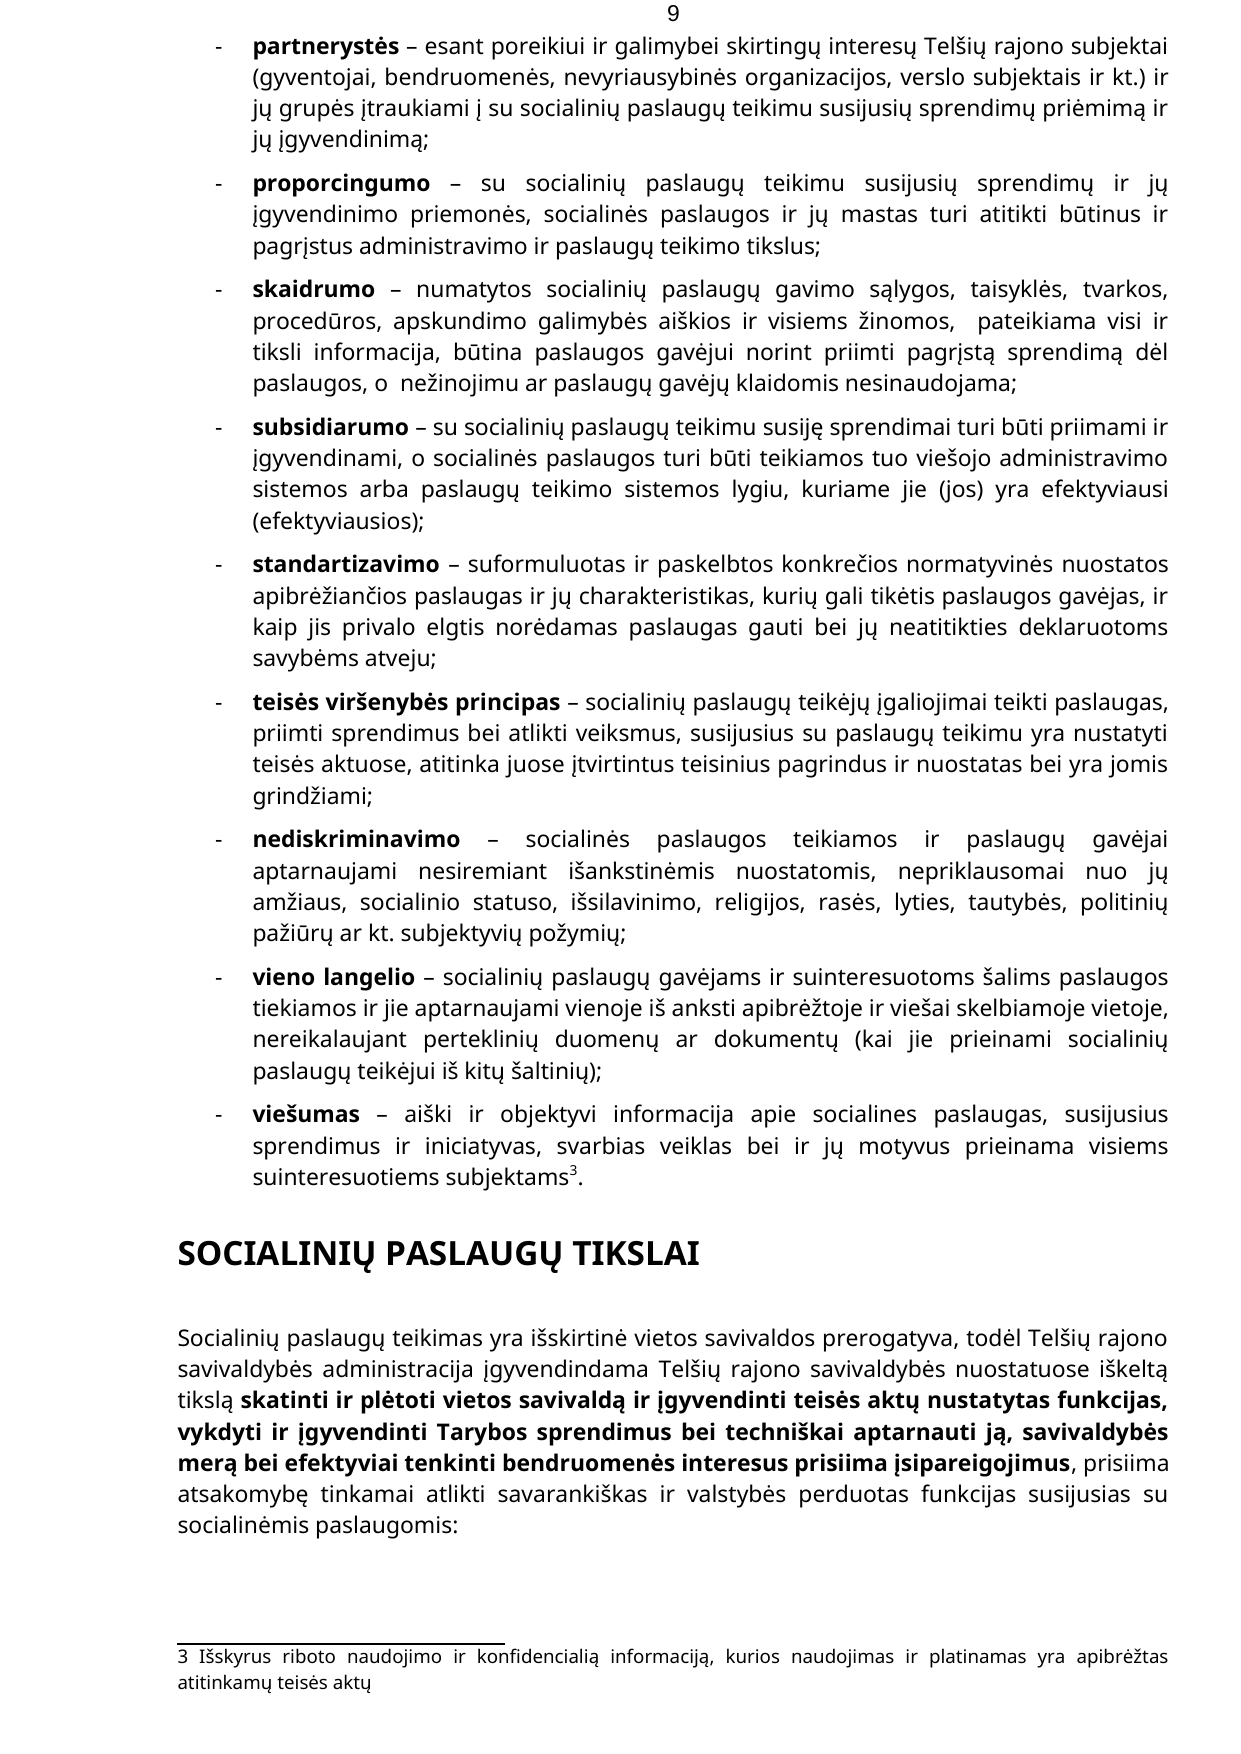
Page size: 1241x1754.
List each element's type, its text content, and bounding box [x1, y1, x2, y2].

list standartizavimo – suformuluotas ir paskelbtos konkrečios normatyvinės nuostatos apibrėžiančios paslaugas ir jų charakteristikas, kurių gali tikėtis paslaugos gavėjas, ir kaip jis privalo elgtis norėdamas paslaugas gauti bei jų neatitikties deklaruotoms savybėms atveju; [215, 548, 1169, 673]
list Išskyrus riboto naudojimo ir konfidencialią informaciją, kurios naudojimas ir platinamas yra apibrėžtas atitinkamų teisės aktų [177, 1644, 1169, 1695]
subtitle SOCIALINIŲ PASLAUGŲ TIKSLAI [177, 1229, 1169, 1275]
list nediskriminavimo – socialinės paslaugos teikiamos ir paslaugų gavėjai aptarnaujami nesiremiant išankstinėmis nuostatomis, nepriklausomai nuo jų amžiaus, socialinio statuso, išsilavinimo, religijos, rasės, lyties, tautybės, politinių pažiūrų ar kt. subjektyvių požymių; [215, 823, 1169, 948]
list vieno langelio – socialinių paslaugų gavėjams ir suinteresuotoms šalims paslaugos tiekiamos ir jie aptarnaujami vienoje iš anksti apibrėžtoje ir viešai skelbiamoje vietoje, nereikalaujant perteklinių duomenų ar dokumentų (kai jie prieinami socialinių paslaugų teikėjui iš kitų šaltinių); [215, 961, 1169, 1086]
list skaidrumo – numatytos socialinių paslaugų gavimo sąlygos, taisyklės, tvarkos, procedūros, apskundimo galimybės aiškios ir visiems žinomos, pateikiama visi ir tiksli informacija, būtina paslaugos gavėjui norint priimti pagrįstą sprendimą dėl paslaugos, o nežinojimu ar paslaugų gavėjų klaidomis nesinaudojama; [215, 273, 1169, 398]
list partnerystės – esant poreikiui ir galimybei skirtingų interesų Telšių rajono subjektai (gyventojai, bendruomenės, nevyriausybinės organizacijos, verslo subjektais ir kt.) ir jų grupės įtraukiami į su socialinių paslaugų teikimu susijusių sprendimų priėmimą ir jų įgyvendinimą; [215, 29, 1169, 154]
list teisės viršenybės principas – socialinių paslaugų teikėjų įgaliojimai teikti paslaugas, priimti sprendimus bei atlikti veiksmus, susijusius su paslaugų teikimu yra nustatyti teisės aktuose, atitinka juose įtvirtintus teisinius pagrindus ir nuostatas bei yra jomis grindžiami; [215, 686, 1169, 811]
list proporcingumo – su socialinių paslaugų teikimu susijusių sprendimų ir jų įgyvendinimo priemonės, socialinės paslaugos ir jų mastas turi atitikti būtinus ir pagrįstus administravimo ir paslaugų teikimo tikslus; [215, 167, 1169, 261]
list subsidiarumo – su socialinių paslaugų teikimu susiję sprendimai turi būti priimami ir įgyvendinami, o socialinės paslaugos turi būti teikiamos tuo viešojo administravimo sistemos arba paslaugų teikimo sistemos lygiu, kuriame jie (jos) yra efektyviausi (efektyviausios); [215, 411, 1169, 536]
list viešumas – aiški ir objektyvi informacija apie socialines paslaugas, susijusius sprendimus ir iniciatyvas, svarbias veiklas bei ir jų motyvus prieinama visiems suinteresuotiems subjektams. [215, 1098, 1169, 1192]
text Socialinių paslaugų teikimas yra išskirtinė vietos savivaldos prerogatyva, todėl Telšių rajono savivaldybės administracija įgyvendindama Telšių rajono savivaldybės nuostatuose iškeltą tikslą skatinti ir plėtoti vietos savivaldą ir įgyvendinti teisės aktų nustatytas funkcijas, vykdyti ir įgyvendinti Tarybos sprendimus bei techniškai aptarnauti ją, savivaldybės merą bei efektyviai tenkinti bendruomenės interesus prisiima įsipareigojimus, prisiima atsakomybę tinkamai atlikti savarankiškas ir valstybės perduotas funkcijas susijusias su socialinėmis paslaugomis: [177, 1322, 1169, 1541]
